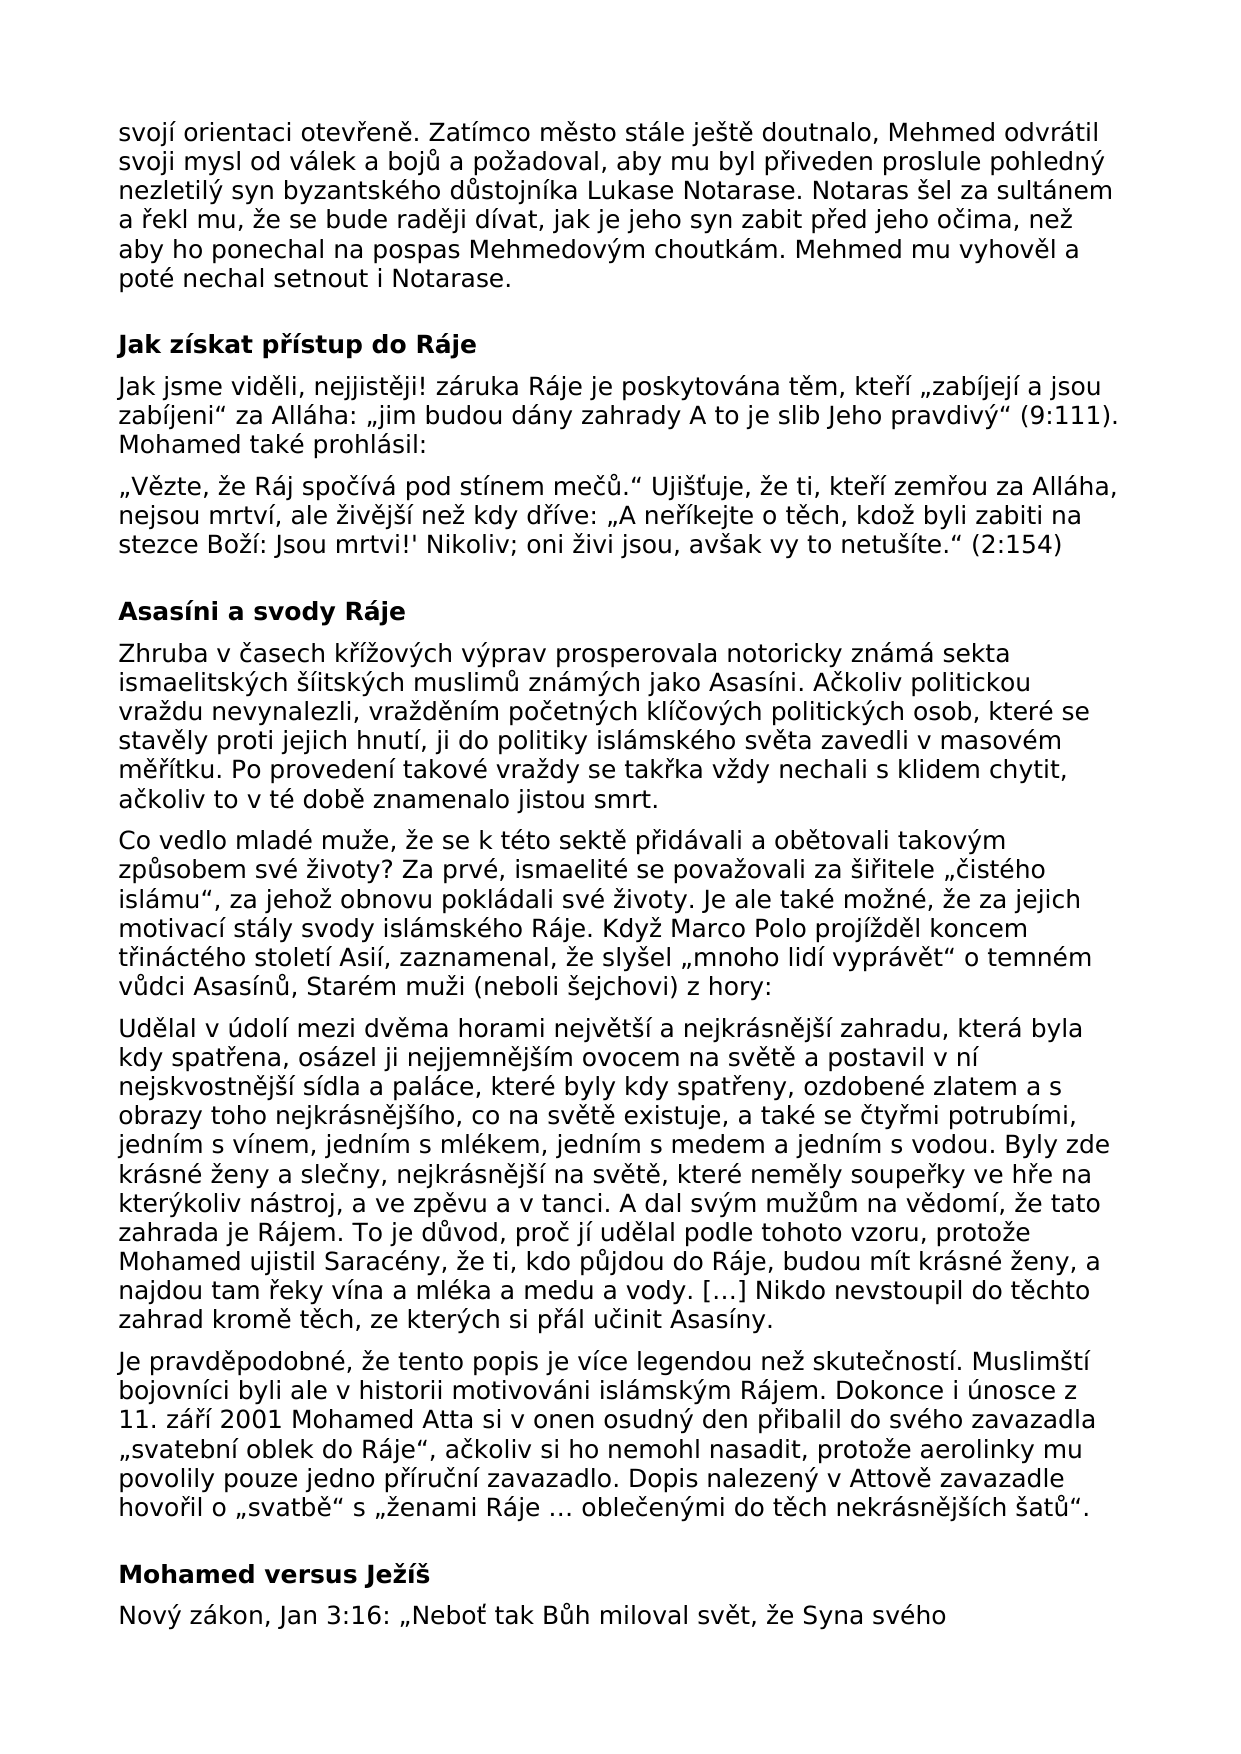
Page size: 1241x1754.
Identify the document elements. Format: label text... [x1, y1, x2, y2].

subtitle Asasíni a svody Ráje [118, 597, 1122, 626]
text „Vězte, že Ráj spočívá pod stínem mečů.“ Ujišťuje, že ti, kteří zemřou za Alláha, nejsou mrtví, ale živější než kdy dříve: „A neříkejte o těch, kdož byli zabiti na stezce Boží: Jsou mrtvi!' Nikoliv; oni živi jsou, avšak vy to netušíte.“ (2:154) [118, 472, 1122, 560]
text Zhruba v časech křížových výprav prosperovala notoricky známá sekta ismaelitských šíitských muslimů známých jako Asasíni. Ačkoliv politickou vraždu nevynalezli, vražděním početných klíčových politických osob, které se stavěly proti jejich hnutí, ji do politiky islámského světa zavedli v masovém měřítku. Po provedení takové vraždy se takřka vždy nechali s klidem chytit, ačkoliv to v té době znamenalo jistou smrt. [118, 639, 1122, 814]
text Je pravděpodobné, že tento popis je více legendou než skutečností. Muslimští bojovníci byli ale v historii motivováni islámským Rájem. Dokonce i únosce z 11. září 2001 Mohamed Atta si v onen osudný den přibalil do svého zavazadla „svatební oblek do Ráje“, ačkoliv si ho nemohl nasadit, protože aerolinky mu povolily pouze jedno příruční zavazadlo. Dopis nalezený v Attově zavazadle hovořil o „svatbě“ s „ženami Ráje … oblečenými do těch nekrásnějších šatů“. [118, 1347, 1122, 1522]
text svojí orientaci otevřeně. Zatímco město stále ještě doutnalo, Mehmed odvrátil svoji mysl od válek a bojů a požadoval, aby mu byl přiveden proslule pohledný nezletilý syn byzantského důstojníka Lukase Notarase. Notaras šel za sultánem a řekl mu, že se bude raději dívat, jak je jeho syn zabit před jeho očima, než aby ho ponechal na pospas Mehmedovým choutkám. Mehmed mu vyhověl a poté nechal setnout i Notarase. [118, 118, 1122, 293]
text Co vedlo mladé muže, že se k této sektě přidávali a obětovali takovým způsobem své životy? Za prvé, ismaelité se považovali za šiřitele „čistého islámu“, za jehož obnovu pokládali své životy. Je ale také možné, že za jejich motivací stály svody islámského Ráje. Když Marco Polo projížděl koncem třináctého století Asií, zaznamenal, že slyšel „mnoho lidí vyprávět“ o temném vůdci Asasínů, Starém muži (neboli šejchovi) z hory: [118, 826, 1122, 1001]
text Jak jsme viděli, nejjistěji! záruka Ráje je poskytována těm, kteří „zabíjejí a jsou zabíjeni“ za Alláha: „jim budou dány zahrady A to je slib Jeho pravdivý“ (9:111). Mohamed také prohlásil: [118, 372, 1122, 460]
subtitle Jak získat přístup do Ráje [118, 331, 1122, 360]
text Nový zákon, Jan 3:16: „Neboť tak Bůh miloval svět, že Syna svého [118, 1601, 1122, 1631]
subtitle Mohamed versus Ježíš [118, 1560, 1122, 1589]
text Udělal v údolí mezi dvěma horami největší a nejkrásnější zahradu, která byla kdy spatřena, osázel ji nejjemnějším ovocem na světě a postavil v ní nejskvostnější sídla a paláce, které byly kdy spatřeny, ozdobené zlatem a s obrazy toho nejkrásnějšího, co na světě existuje, a také se čtyřmi potrubími, jedním s vínem, jedním s mlékem, jedním s medem a jedním s vodou. Byly zde krásné ženy a slečny, nejkrásnější na světě, které neměly soupeřky ve hře na kterýkoliv nástroj, a ve zpěvu a v tanci. A dal svým mužům na vědomí, že tato zahrada je Rájem. To je důvod, proč jí udělal podle tohoto vzoru, protože Mohamed ujistil Saracény, že ti, kdo půjdou do Ráje, budou mít krásné ženy, a najdou tam řeky vína a mléka a medu a vody. […] Nikdo nevstoupil do těchto zahrad kromě těch, ze kterých si přál učinit Asasíny. [118, 1014, 1122, 1335]
